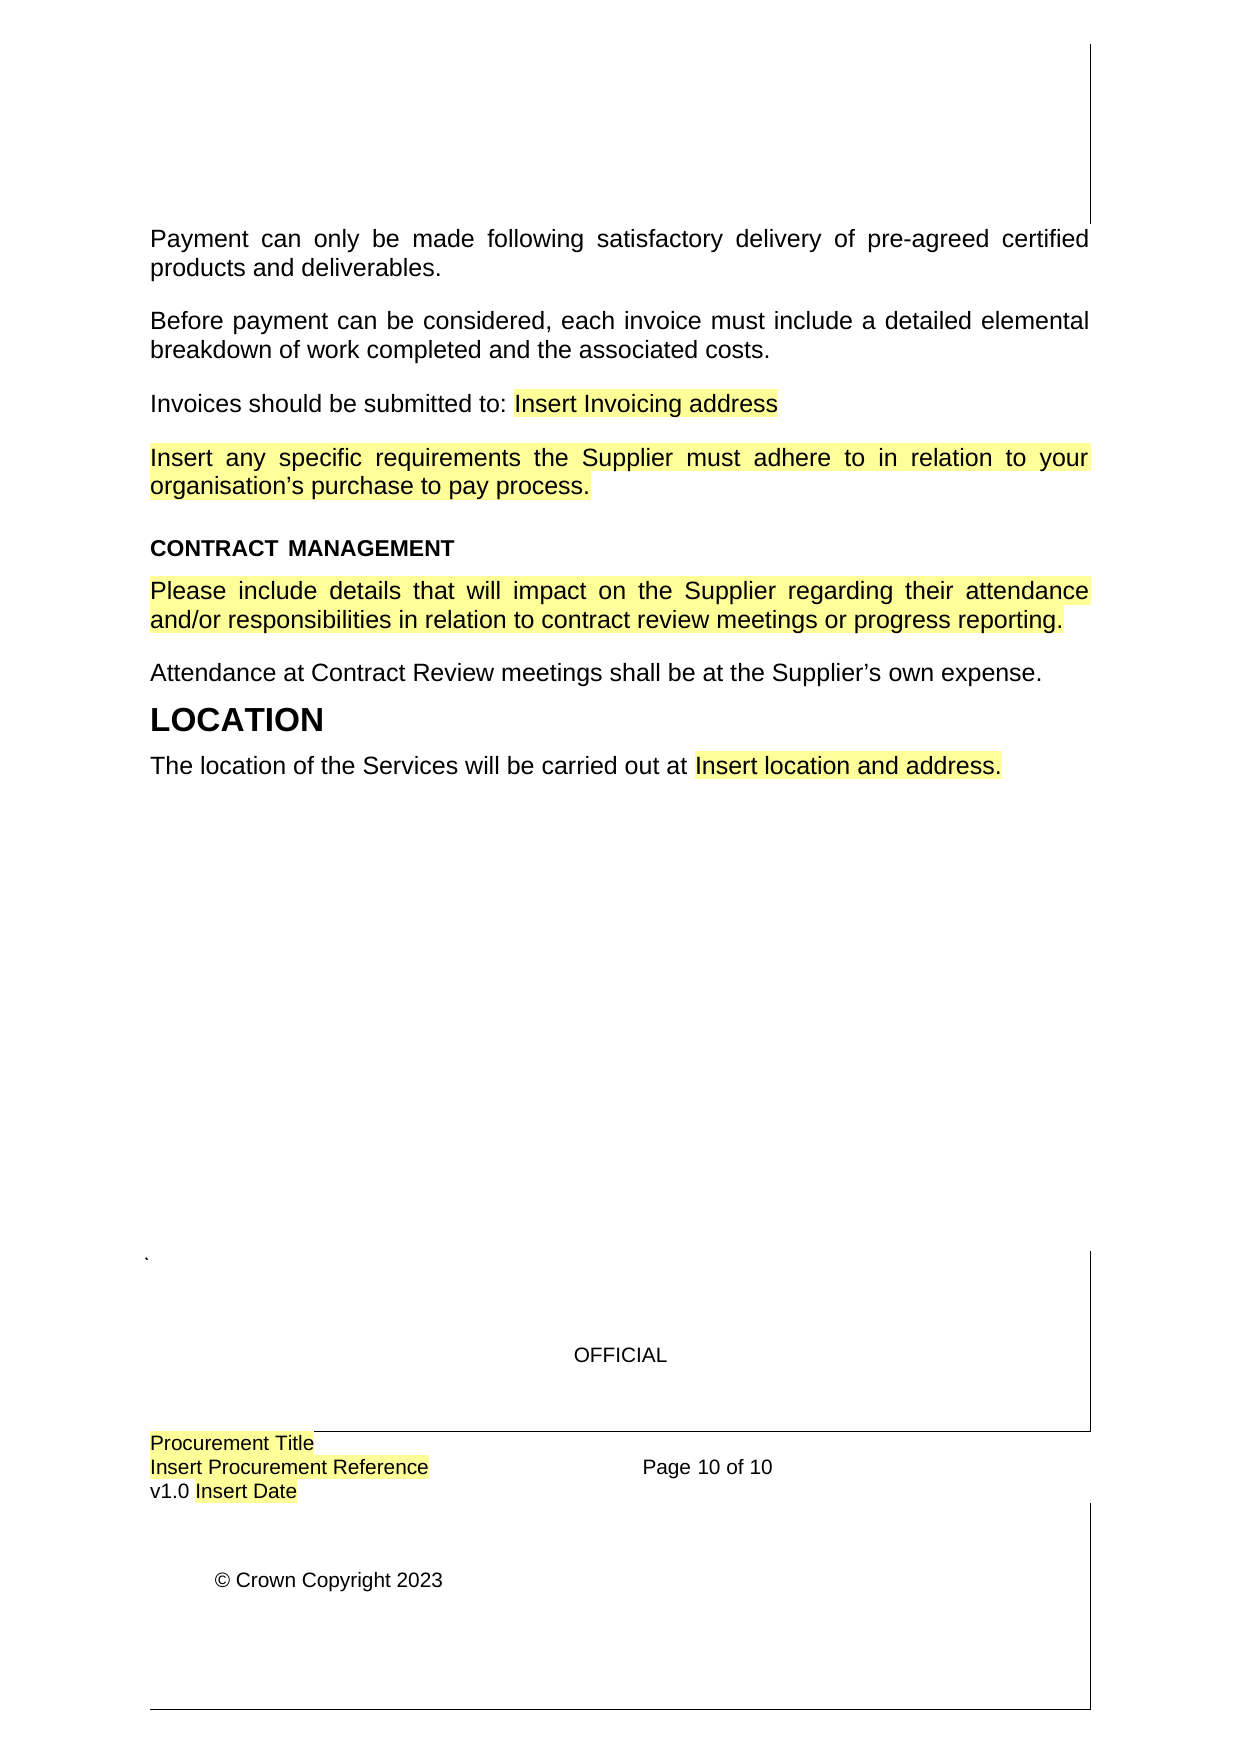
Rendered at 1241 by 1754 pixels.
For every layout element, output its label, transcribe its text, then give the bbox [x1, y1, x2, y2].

subtitle Location [150, 700, 1091, 738]
subtitle Payment can only be made following satisfactory delivery of pre-agreed certified products and deliverables. [150, 224, 1091, 281]
subtitle Attendance at Contract Review meetings shall be at the Supplier’s own expense. [150, 658, 1091, 687]
subtitle Before payment can be considered, each invoice must include a detailed elemental breakdown of work completed and the associated costs. [150, 306, 1091, 364]
subtitle The location of the Services will be carried out at Insert location and address. [150, 751, 1091, 779]
subtitle Please include details that will impact on the Supplier regarding their attendance and/or responsibilities in relation to contract review meetings or progress reporting. [150, 576, 1091, 633]
subtitle Contract Management [150, 525, 1091, 563]
subtitle Insert any specific requirements the Supplier must adhere to in relation to your organisation’s purchase to pay process. [150, 442, 1091, 500]
subtitle Invoices should be submitted to: Insert Invoicing address [150, 389, 1091, 417]
